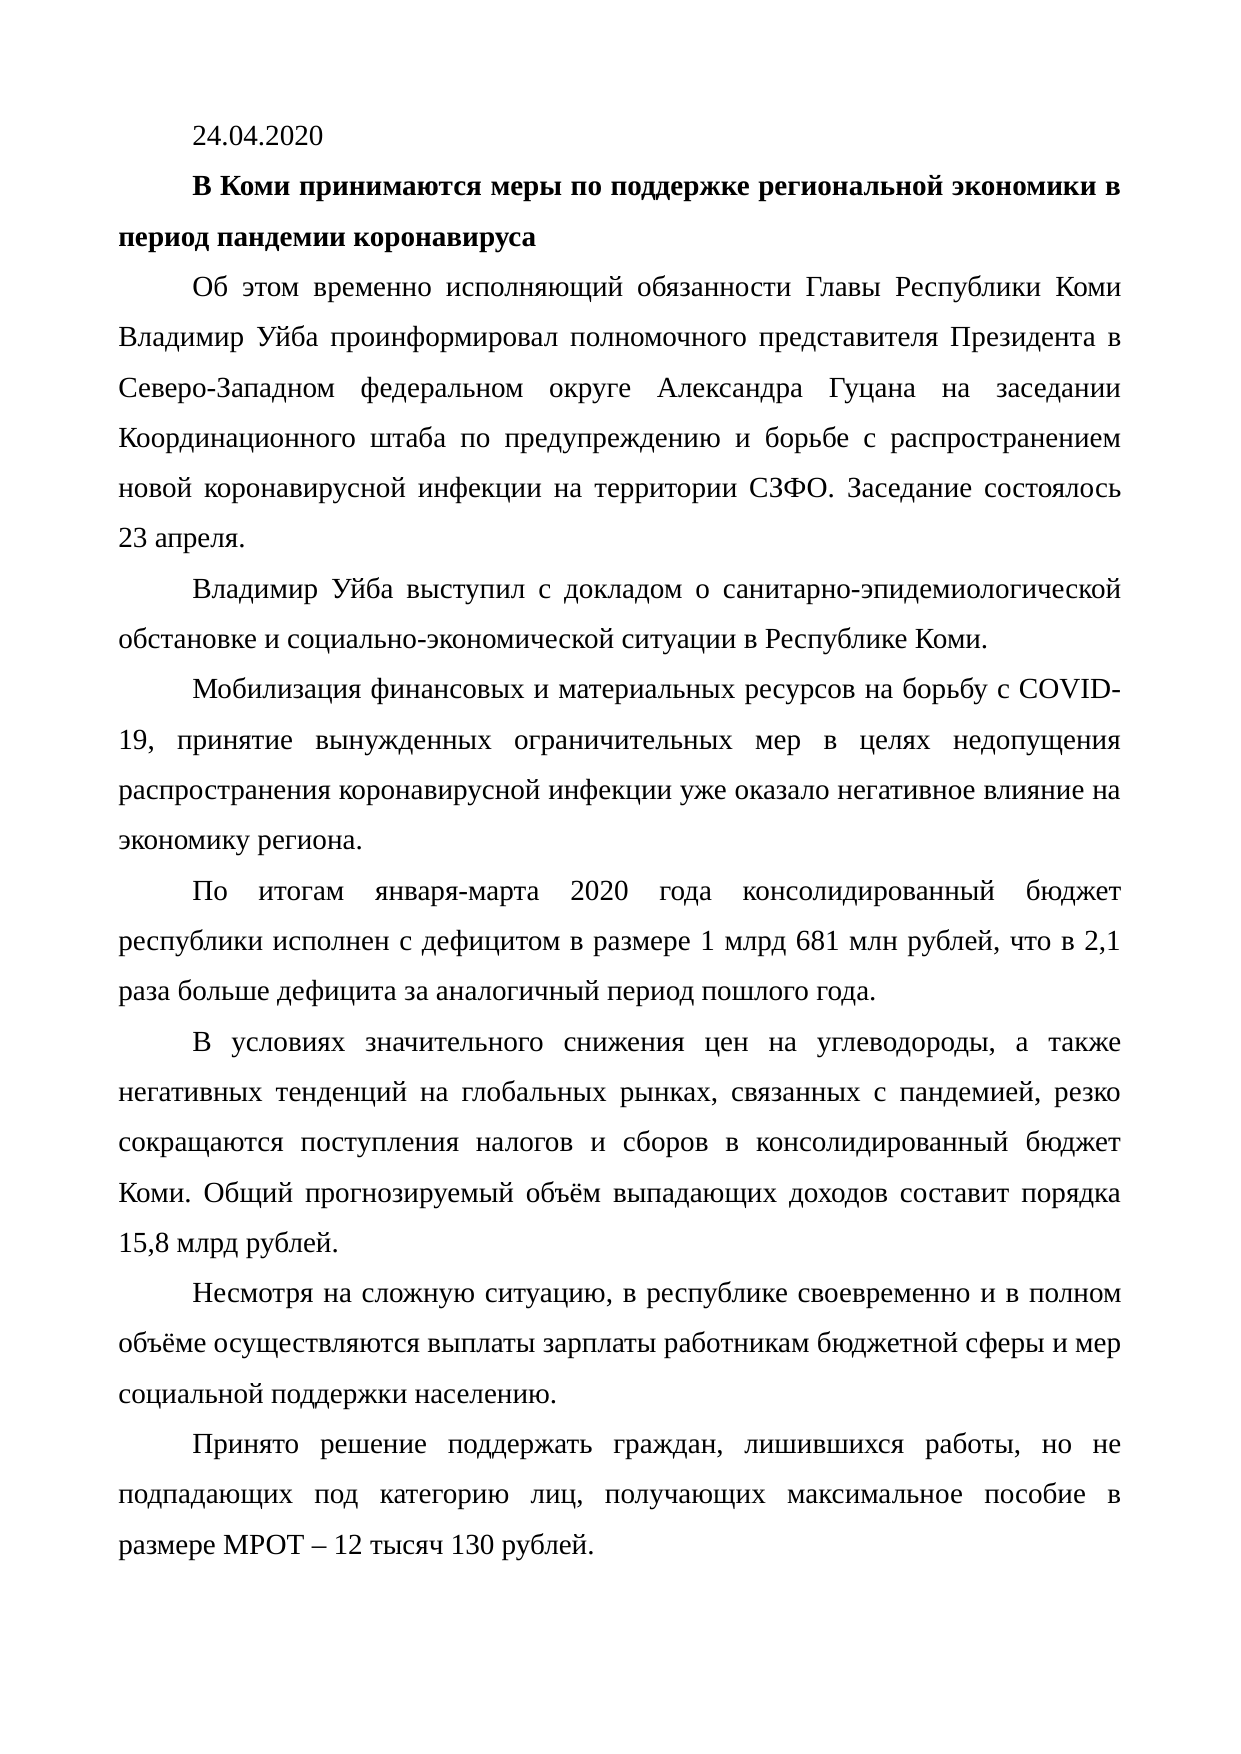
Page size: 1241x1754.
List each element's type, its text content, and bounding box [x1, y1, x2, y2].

text В условиях значительного снижения цен на углеводороды, а также негативных тенденций на глобальных рынках, связанных с пандемией, резко сокращаются поступления налогов и сборов в консолидированный бюджет Коми. Общий прогнозируемый объём выпадающих доходов составит порядка 15,8 млрд рублей. [118, 1024, 1122, 1258]
text Мобилизация финансовых и материальных ресурсов на борьбу с COVID-19, принятие вынужденных ограничительных мер в целях недопущения распространения коронавирусной инфекции уже оказало негативное влияние на экономику региона. [118, 672, 1122, 856]
text Об этом временно исполняющий обязанности Главы Республики Коми Владимир Уйба проинформировал полномочного представителя Президента в Северо-Западном федеральном округе Александра Гуцана на заседании Координационного штаба по предупреждению и борьбе с распространением новой коронавирусной инфекции на территории СЗФО. Заседание состоялось 23 апреля. [118, 269, 1122, 554]
text Владимир Уйба выступил с докладом о санитарно-эпидемиологической обстановке и социально-экономической ситуации в Республике Коми. [118, 571, 1122, 655]
text Несмотря на сложную ситуацию, в республике своевременно и в полном объёме осуществляются выплаты зарплаты работникам бюджетной сферы и мер социальной поддержки населению. [118, 1275, 1122, 1409]
text Принято решение поддержать граждан, лишившихся работы, но не подпадающих под категорию лиц, получающих максимальное пособие в размере МРОТ – 12 тысяч 130 рублей. [118, 1426, 1122, 1560]
text По итогам января-марта 2020 года консолидированный бюджет республики исполнен с дефицитом в размере 1 млрд 681 млн рублей, что в 2,1 раза больше дефицита за аналогичный период пошлого года. [118, 873, 1122, 1007]
subtitle В Коми принимаются меры по поддержке региональной экономики в период пандемии коронавируса [118, 168, 1122, 252]
subtitle 24.04.2020 [118, 118, 1122, 152]
